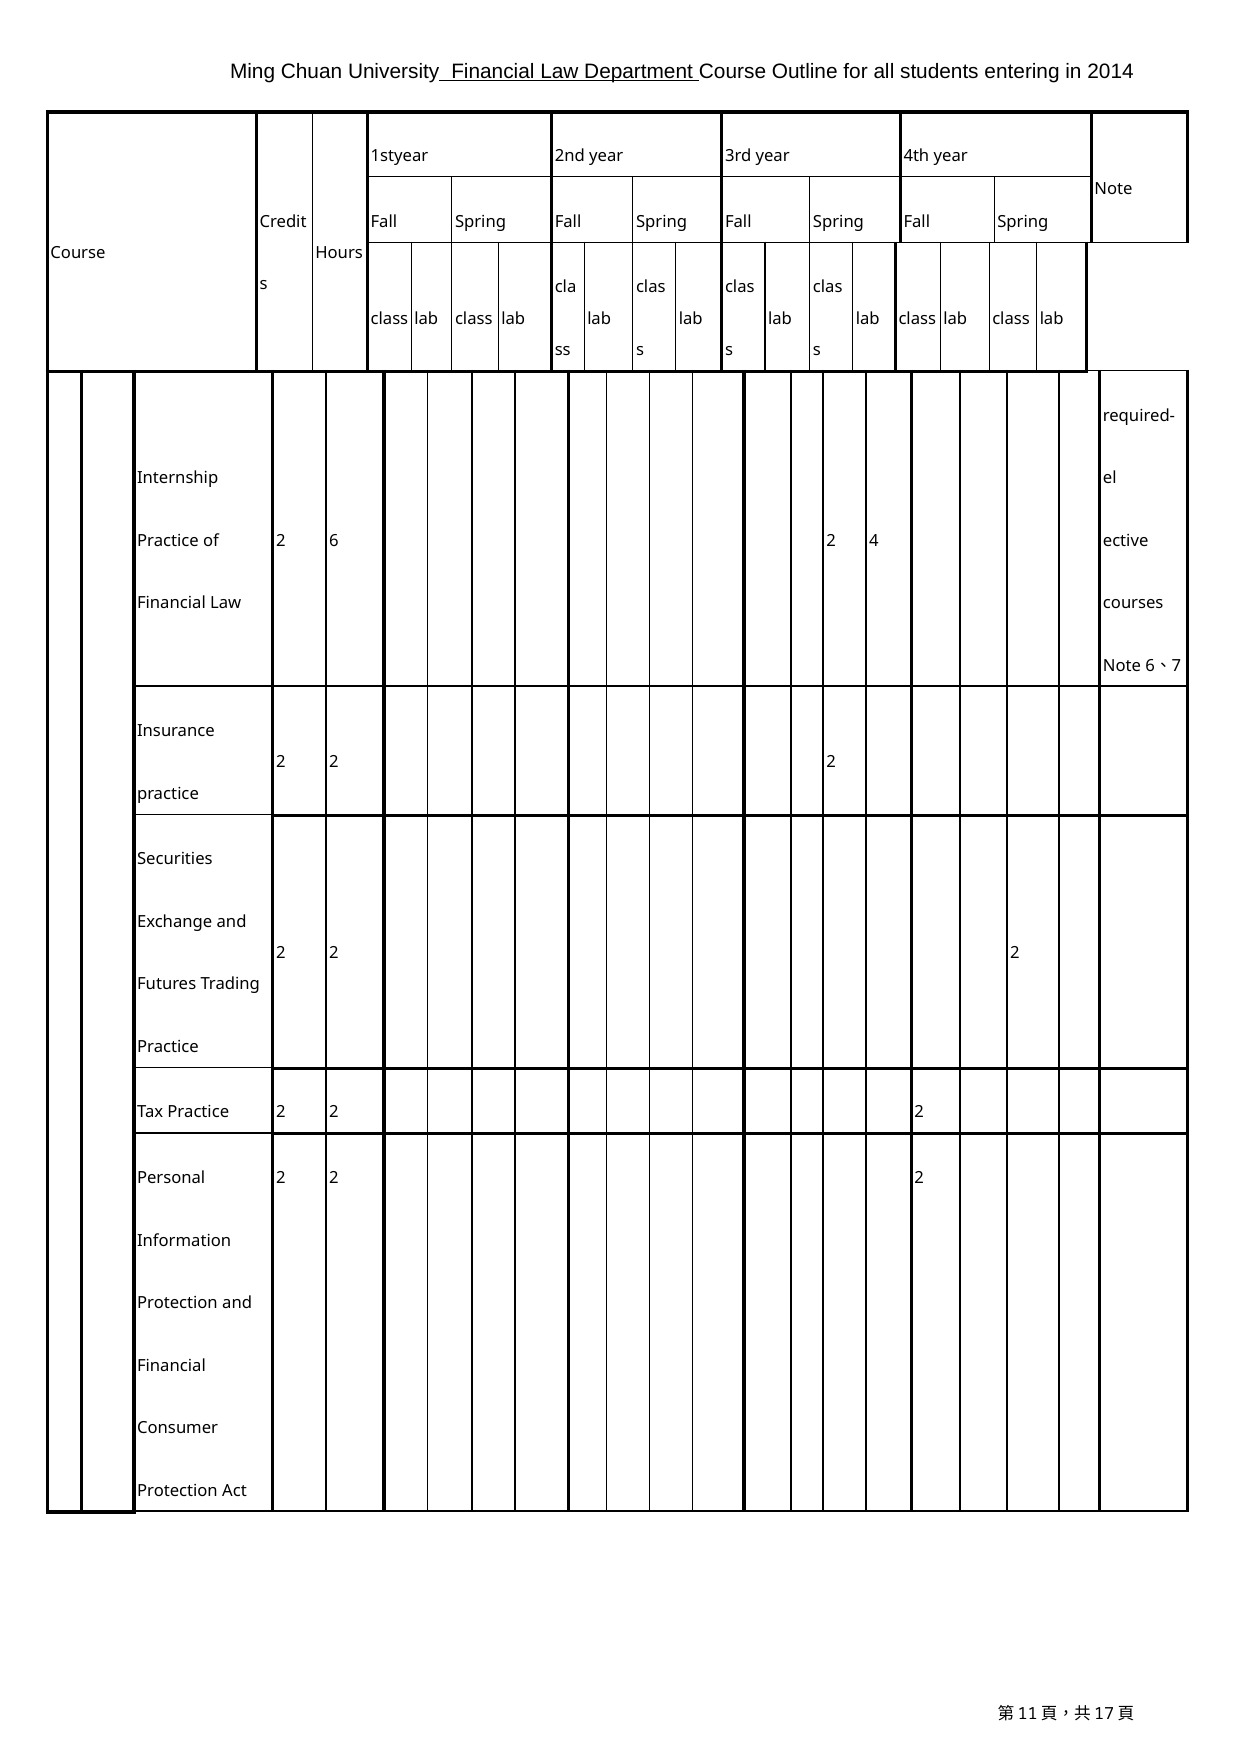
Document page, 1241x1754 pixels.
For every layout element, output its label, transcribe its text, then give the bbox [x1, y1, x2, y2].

table_cell [1101, 1070, 1186, 1132]
table_cell [1101, 817, 1186, 1067]
table_cell [1008, 1135, 1058, 1510]
table_cell [1060, 371, 1098, 685]
table_cell [516, 1135, 567, 1510]
table_cell Spring [452, 177, 550, 242]
table_cell [867, 1070, 910, 1132]
table_cell lab [766, 243, 809, 370]
table_cell 2 [274, 817, 325, 1067]
table_cell [1101, 687, 1186, 813]
table_cell [607, 817, 649, 1067]
table_cell [746, 1070, 790, 1132]
table_cell [913, 817, 959, 1067]
table_header 3rd year [723, 114, 899, 176]
table_cell [746, 687, 790, 813]
table_cell [913, 687, 959, 813]
table_cell [792, 373, 822, 685]
table_cell Spring [995, 177, 1090, 242]
table_header 1styear [369, 114, 550, 176]
table_cell [650, 1070, 692, 1132]
table_cell Securities Exchange and Futures Trading Practice [136, 815, 271, 1067]
table_cell 6 [327, 373, 382, 685]
table_cell Fall [369, 177, 451, 242]
table_header Note [1093, 114, 1186, 242]
table_cell [570, 1135, 606, 1510]
table_cell 2 [274, 1135, 325, 1510]
table_cell [386, 1070, 427, 1132]
table_cell class [810, 243, 852, 370]
table_cell [961, 1070, 1006, 1132]
table_cell Fall [553, 177, 632, 242]
table_cell [386, 687, 427, 813]
table_cell [607, 1070, 649, 1132]
table_cell [386, 373, 427, 685]
table_cell 2 [913, 1070, 959, 1132]
table_cell [650, 373, 692, 685]
table_cell Fall [723, 177, 809, 242]
table_cell [792, 817, 822, 1067]
table_cell Tax Practice [136, 1068, 271, 1132]
table_header Course [49, 114, 255, 370]
table_cell [607, 687, 649, 813]
table_cell 2 [913, 1135, 959, 1510]
table_cell [473, 373, 514, 685]
table_cell [386, 817, 427, 1067]
table_cell [824, 1070, 865, 1132]
table_cell [1060, 817, 1098, 1067]
table_cell Internship Practice of Financial Law [136, 373, 271, 685]
table_cell [746, 373, 790, 685]
table_cell Fall [902, 177, 994, 242]
table_cell [1060, 1135, 1098, 1510]
table_cell [961, 373, 1006, 685]
table_cell lab [853, 243, 894, 370]
table_cell lab [1037, 243, 1085, 370]
table_cell 2 [274, 373, 325, 685]
table_cell class [452, 243, 498, 370]
table_cell [792, 687, 822, 813]
table_cell Personal Information Protection and Financial Consumer Protection Act [136, 1134, 271, 1510]
table_cell [961, 817, 1006, 1067]
table_cell [428, 1070, 471, 1132]
table_cell [428, 373, 471, 685]
table_cell [516, 817, 567, 1067]
table_cell [607, 1135, 649, 1510]
table_header Credits [258, 114, 312, 370]
table_cell [792, 1135, 822, 1510]
table_cell [473, 817, 514, 1067]
table_cell 4 [867, 373, 910, 685]
table_cell lab [941, 243, 989, 370]
table_cell [1008, 1070, 1058, 1132]
table_cell [607, 373, 649, 685]
table_cell [693, 687, 742, 813]
table_cell [746, 817, 790, 1067]
table_cell [867, 687, 910, 813]
table_cell [1008, 687, 1058, 813]
table_cell class [990, 243, 1036, 370]
table_cell [570, 687, 606, 813]
table_cell [473, 1070, 514, 1132]
table_cell [473, 687, 514, 813]
table_header 4th year [902, 114, 1090, 176]
table_cell class [369, 243, 411, 370]
table_cell Spring [633, 177, 720, 242]
table_cell [49, 373, 80, 1510]
table_cell lab [585, 243, 632, 370]
table_cell [473, 1135, 514, 1510]
table_cell [867, 1135, 910, 1510]
table_cell [428, 817, 471, 1067]
table_cell [824, 1135, 865, 1510]
table_cell [913, 373, 959, 685]
table_cell [1060, 687, 1098, 813]
table_cell 2 [824, 373, 865, 685]
table_cell [693, 1135, 742, 1510]
table_cell Insurance practice [136, 687, 271, 813]
table_cell [1060, 1070, 1098, 1132]
table_cell 2 [327, 1135, 382, 1510]
table_cell class [897, 243, 940, 370]
table_cell [650, 687, 692, 813]
table_cell [570, 817, 606, 1067]
table_cell [570, 1070, 606, 1132]
table_cell 2 [327, 687, 382, 813]
table_cell [824, 817, 865, 1067]
table_cell 2 [824, 687, 865, 813]
table_cell [693, 1070, 742, 1132]
table_cell 2 [1008, 817, 1058, 1067]
table_cell [867, 817, 910, 1067]
table_cell lab [676, 243, 720, 370]
table_cell [1101, 1135, 1186, 1510]
table_cell [693, 817, 742, 1067]
table_header 2nd year [553, 114, 720, 176]
table_cell required-el ective courses Note 6、7 [1101, 371, 1186, 685]
table_cell [516, 1070, 567, 1132]
table_header Hours [313, 114, 366, 370]
table_cell [650, 817, 692, 1067]
table_cell 2 [274, 1070, 325, 1132]
table_cell [961, 1135, 1006, 1510]
table_cell [570, 373, 606, 685]
table_cell [961, 687, 1006, 813]
table_cell class [723, 243, 764, 370]
table_cell [650, 1135, 692, 1510]
table_cell class [553, 243, 584, 370]
table_cell lab [499, 243, 550, 370]
table_cell 2 [327, 1070, 382, 1132]
table_cell [386, 1135, 427, 1510]
table_cell [693, 373, 742, 685]
table_cell Spring [810, 177, 899, 242]
table_cell [516, 373, 567, 685]
table_cell 2 [327, 817, 382, 1067]
table_cell class [633, 243, 675, 370]
table_cell [746, 1135, 790, 1510]
table_cell [428, 1135, 471, 1510]
table_cell lab [412, 243, 451, 370]
table_cell [428, 687, 471, 813]
table_cell [516, 687, 567, 813]
table_cell [792, 1070, 822, 1132]
table_cell [1008, 373, 1058, 685]
table_cell [83, 373, 132, 1510]
table_cell 2 [274, 687, 325, 813]
